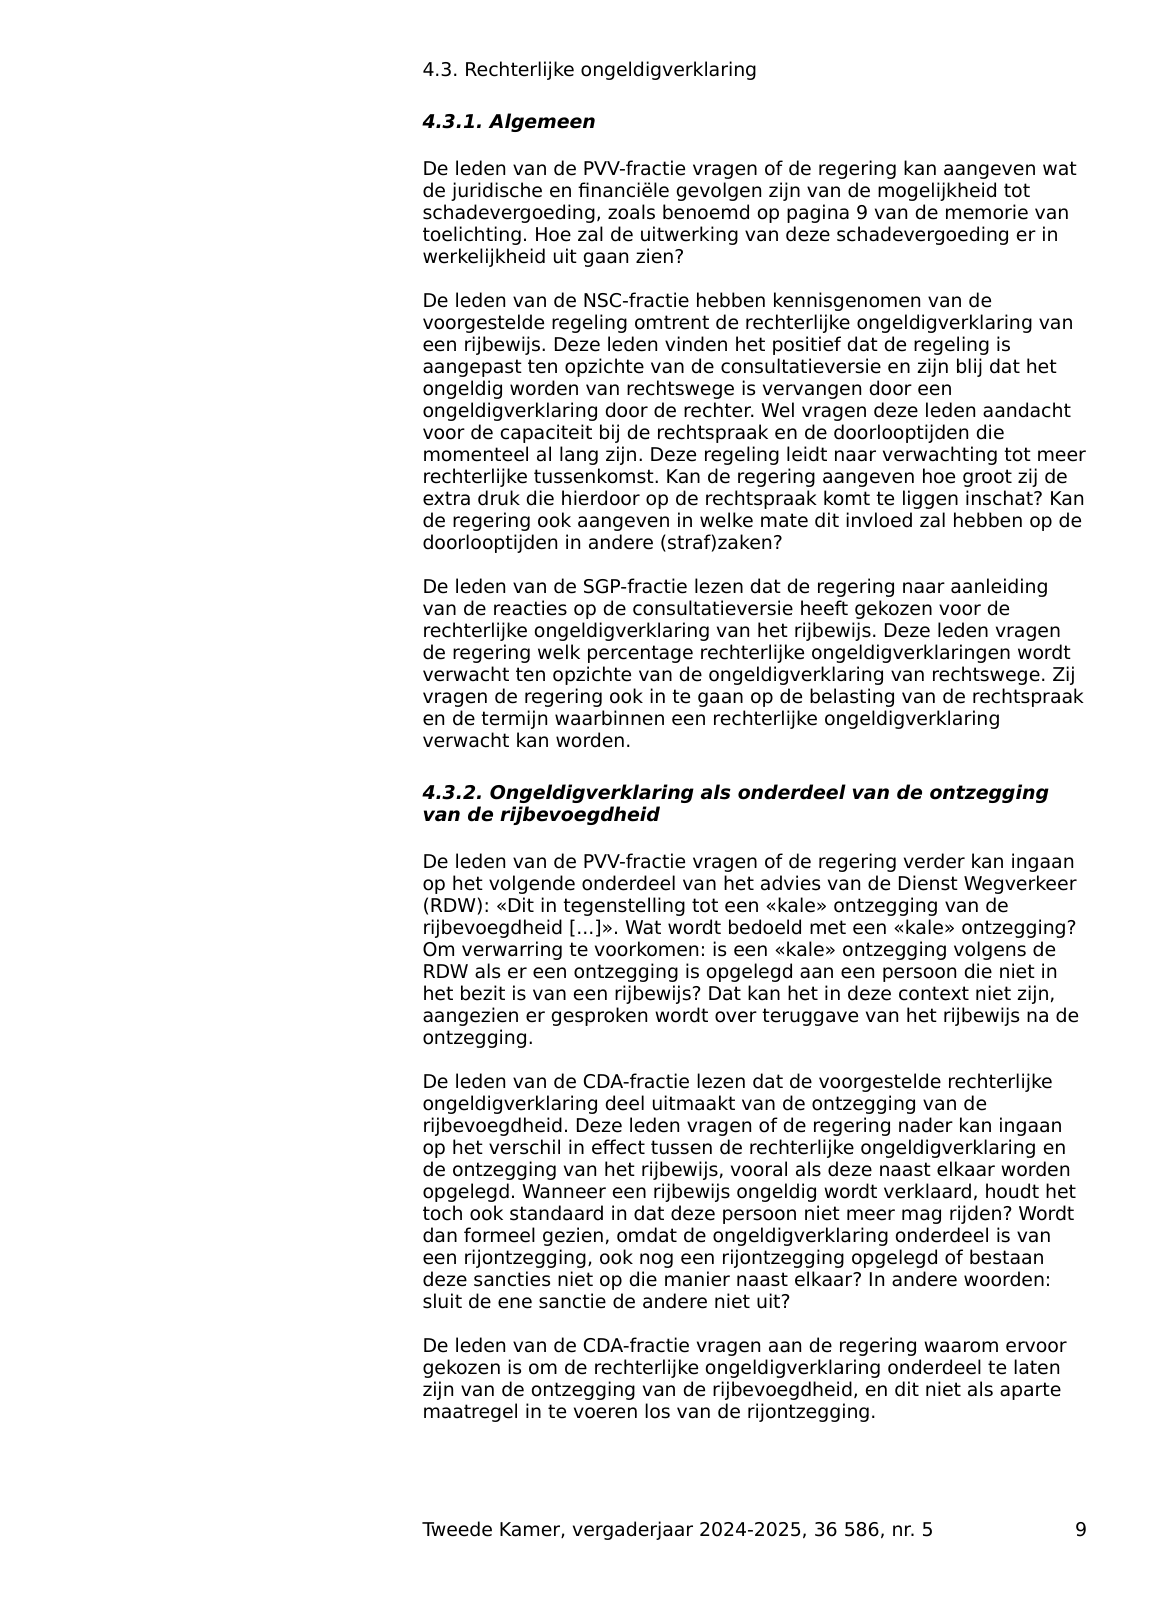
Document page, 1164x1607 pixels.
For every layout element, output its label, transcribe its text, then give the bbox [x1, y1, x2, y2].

text De leden van de CDA-fractie lezen dat de voorgestelde rechterlijke ongeldigverklaring deel uitmaakt van de ontzegging van de rijbevoegdheid. Deze leden vragen of de regering nader kan ingaan op het verschil in effect tussen de rechterlijke ongeldigverklaring en de ontzegging van het rijbewijs, vooral als deze naast elkaar worden opgelegd. Wanneer een rijbewijs ongeldig wordt verklaard, houdt het toch ook standaard in dat deze persoon niet meer mag rijden? Wordt dan formeel gezien, omdat de ongeldigverklaring onderdeel is van een rijontzegging, ook nog een rijontzegging opgelegd of bestaan deze sancties niet op die manier naast elkaar? In andere woorden: sluit de ene sanctie de andere niet uit? [422, 1071, 1087, 1313]
text De leden van de PVV-fractie vragen of de regering verder kan ingaan op het volgende onderdeel van het advies van de Dienst Wegverkeer (RDW): «Dit in tegenstelling tot een «kale» ontzegging van de rijbevoegdheid [...]». Wat wordt bedoeld met een «kale» ontzegging? Om verwarring te voorkomen: is een «kale» ontzegging volgens de RDW als er een ontzegging is opgelegd aan een persoon die niet in het bezit is van een rijbewijs? Dat kan het in deze context niet zijn, aangezien er gesproken wordt over teruggave van het rijbewijs na de ontzegging. [422, 851, 1087, 1049]
subtitle 4.3.1. Algemeen [422, 111, 1087, 133]
subtitle 4.3. Rechterlijke ongeldigverklaring [422, 59, 1087, 81]
text De leden van de SGP-fractie lezen dat de regering naar aanleiding van de reacties op de consultatieversie heeft gekozen voor de rechterlijke ongeldigverklaring van het rijbewijs. Deze leden vragen de regering welk percentage rechterlijke ongeldigverklaringen wordt verwacht ten opzichte van de ongeldigverklaring van rechtswege. Zij vragen de regering ook in te gaan op de belasting van de rechtspraak en de termijn waarbinnen een rechterlijke ongeldigverklaring verwacht kan worden. [422, 576, 1087, 752]
text De leden van de NSC-fractie hebben kennisgenomen van de voorgestelde regeling omtrent de rechterlijke ongeldigverklaring van een rijbewijs. Deze leden vinden het positief dat de regeling is aangepast ten opzichte van de consultatieversie en zijn blij dat het ongeldig worden van rechtswege is vervangen door een ongeldigverklaring door de rechter. Wel vragen deze leden aandacht voor de capaciteit bij de rechtspraak en de doorlooptijden die momenteel al lang zijn. Deze regeling leidt naar verwachting tot meer rechterlijke tussenkomst. Kan de regering aangeven hoe groot zij de extra druk die hierdoor op de rechtspraak komt te liggen inschat? Kan de regering ook aangeven in welke mate dit invloed zal hebben op de doorlooptijden in andere (straf)zaken? [422, 290, 1087, 554]
subtitle 4.3.2. Ongeldigverklaring als onderdeel van de ontzegging van de rijbevoegdheid [422, 782, 1087, 826]
text De leden van de CDA-fractie vragen aan de regering waarom ervoor gekozen is om de rechterlijke ongeldigverklaring onderdeel te laten zijn van de ontzegging van de rijbevoegdheid, en dit niet als aparte maatregel in te voeren los van de rijontzegging. [422, 1335, 1087, 1423]
text De leden van de PVV-fractie vragen of de regering kan aangeven wat de juridische en financiële gevolgen zijn van de mogelijkheid tot schadevergoeding, zoals benoemd op pagina 9 van de memorie van toelichting. Hoe zal de uitwerking van deze schadevergoeding er in werkelijkheid uit gaan zien? [422, 158, 1087, 268]
